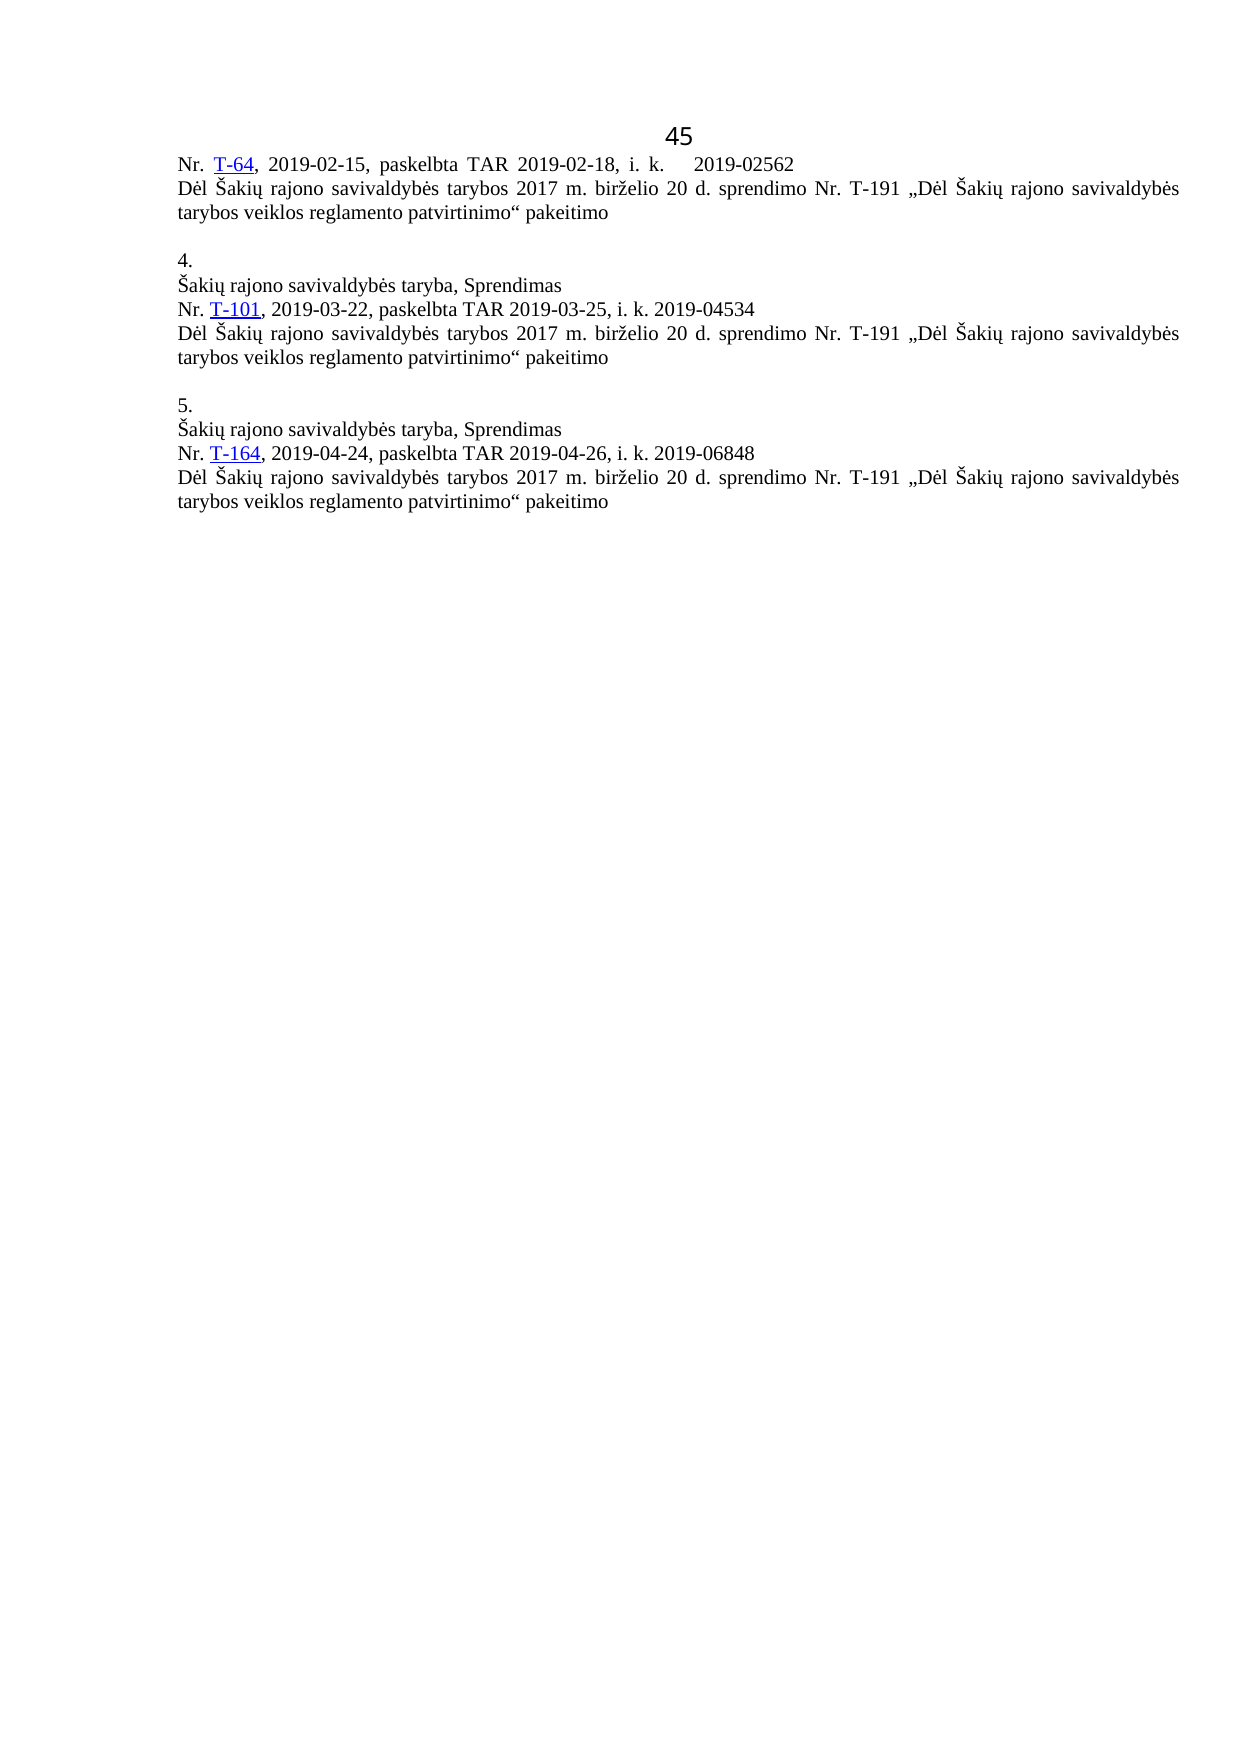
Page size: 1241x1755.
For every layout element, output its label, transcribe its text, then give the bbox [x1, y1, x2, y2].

text Šakių rajono savivaldybės taryba, Sprendimas [177, 272, 1181, 297]
text Dėl Šakių rajono savivaldybės tarybos 2017 m. birželio 20 d. sprendimo Nr. T-191 „Dėl Šakių rajono savivaldybės tarybos veiklos reglamento patvirtinimo“ pakeitimo [177, 321, 1181, 369]
text Nr. T-101, 2019-03-22, paskelbta TAR 2019-03-25, i. k. 2019-04534 [177, 297, 1181, 321]
text Nr. T-164, 2019-04-24, paskelbta TAR 2019-04-26, i. k. 2019-06848 [177, 441, 1181, 465]
text Šakių rajono savivaldybės taryba, Sprendimas [177, 417, 1181, 441]
text Dėl Šakių rajono savivaldybės tarybos 2017 m. birželio 20 d. sprendimo Nr. T-191 „Dėl Šakių rajono savivaldybės tarybos veiklos reglamento patvirtinimo“ pakeitimo [177, 465, 1181, 513]
text 5. [177, 393, 1181, 417]
text Nr. T-64, 2019-02-15, paskelbta TAR 2019-02-18, i. k. 2019-02562 [177, 152, 1181, 176]
text 4. [177, 248, 1181, 272]
text Dėl Šakių rajono savivaldybės tarybos 2017 m. birželio 20 d. sprendimo Nr. T-191 „Dėl Šakių rajono savivaldybės tarybos veiklos reglamento patvirtinimo“ pakeitimo [177, 176, 1181, 224]
